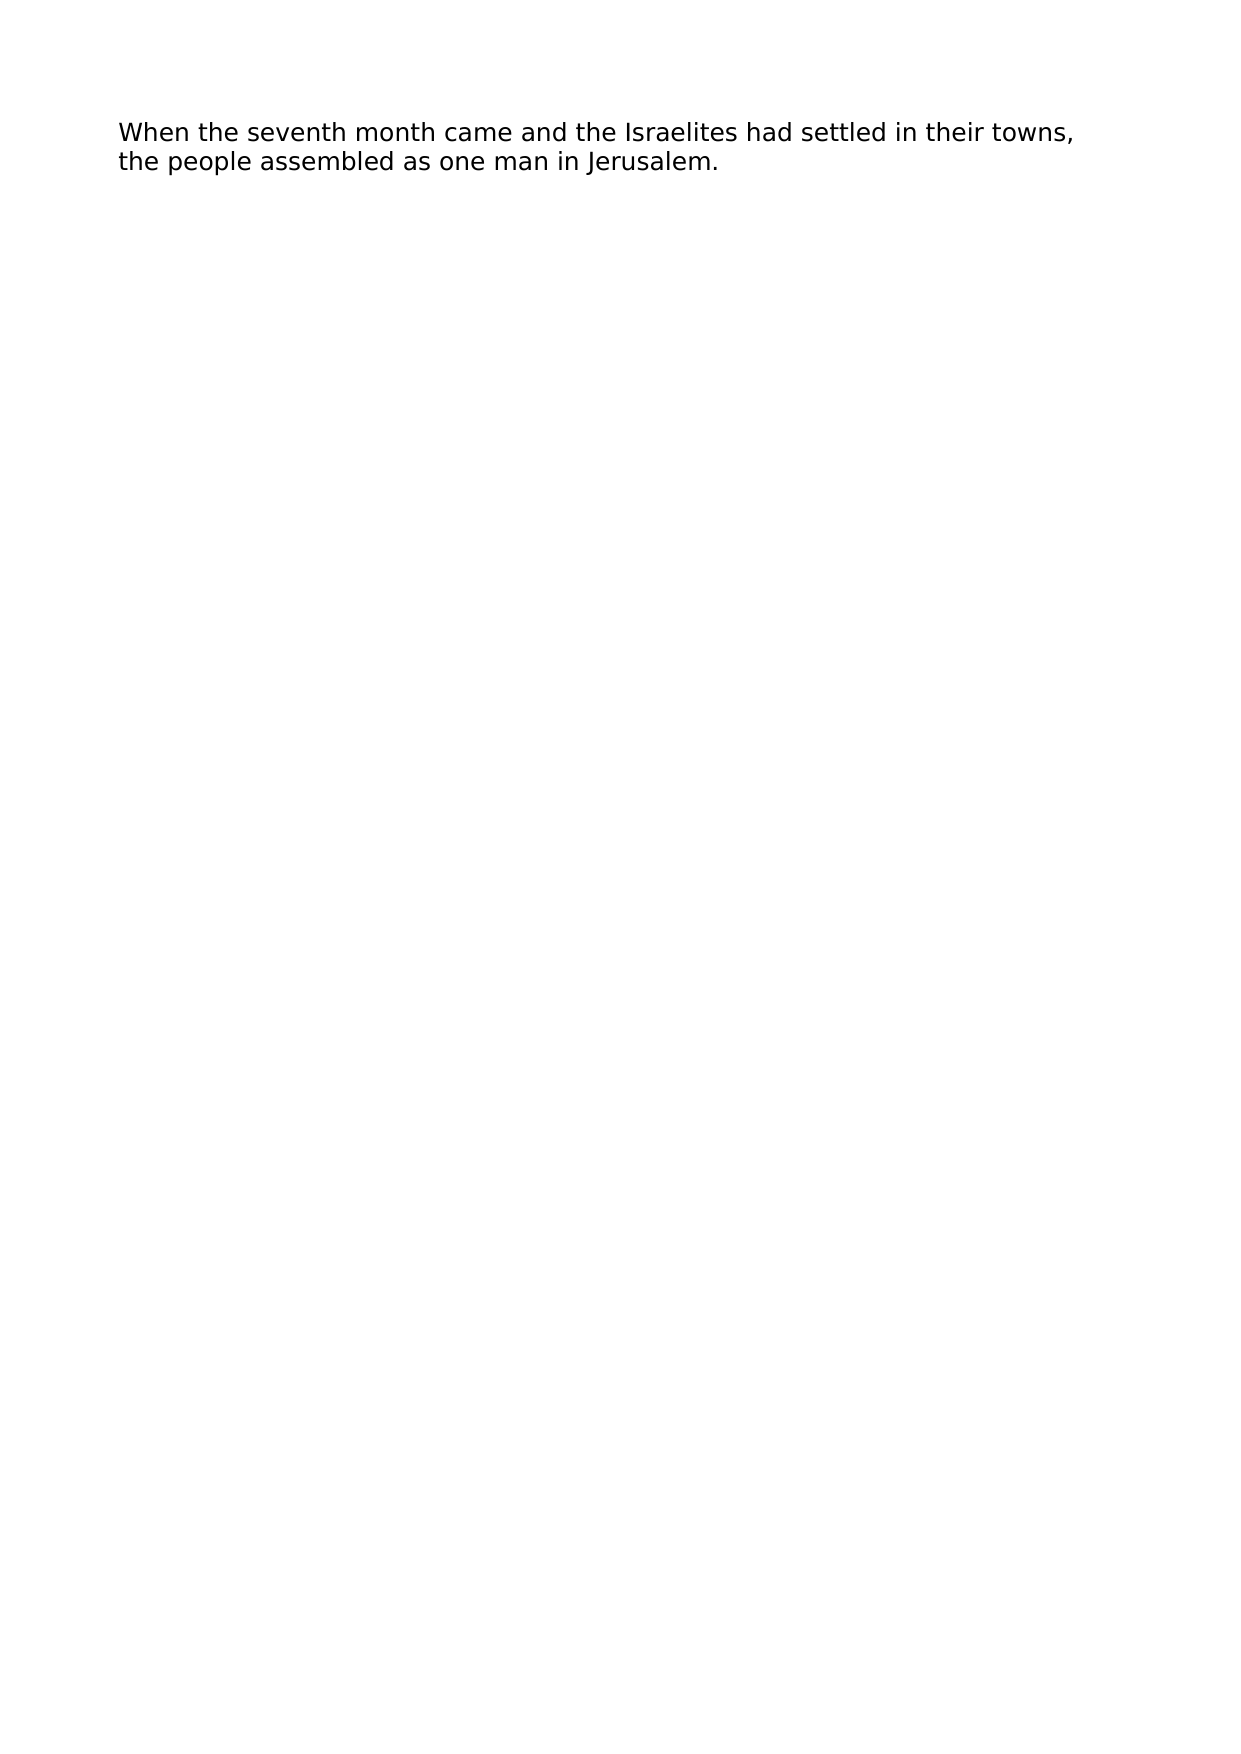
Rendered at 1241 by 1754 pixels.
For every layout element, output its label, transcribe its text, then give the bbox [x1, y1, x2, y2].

text When the seventh month came and the Israelites had settled in their towns, the people assembled as one man in Jerusalem. [118, 118, 1122, 176]
